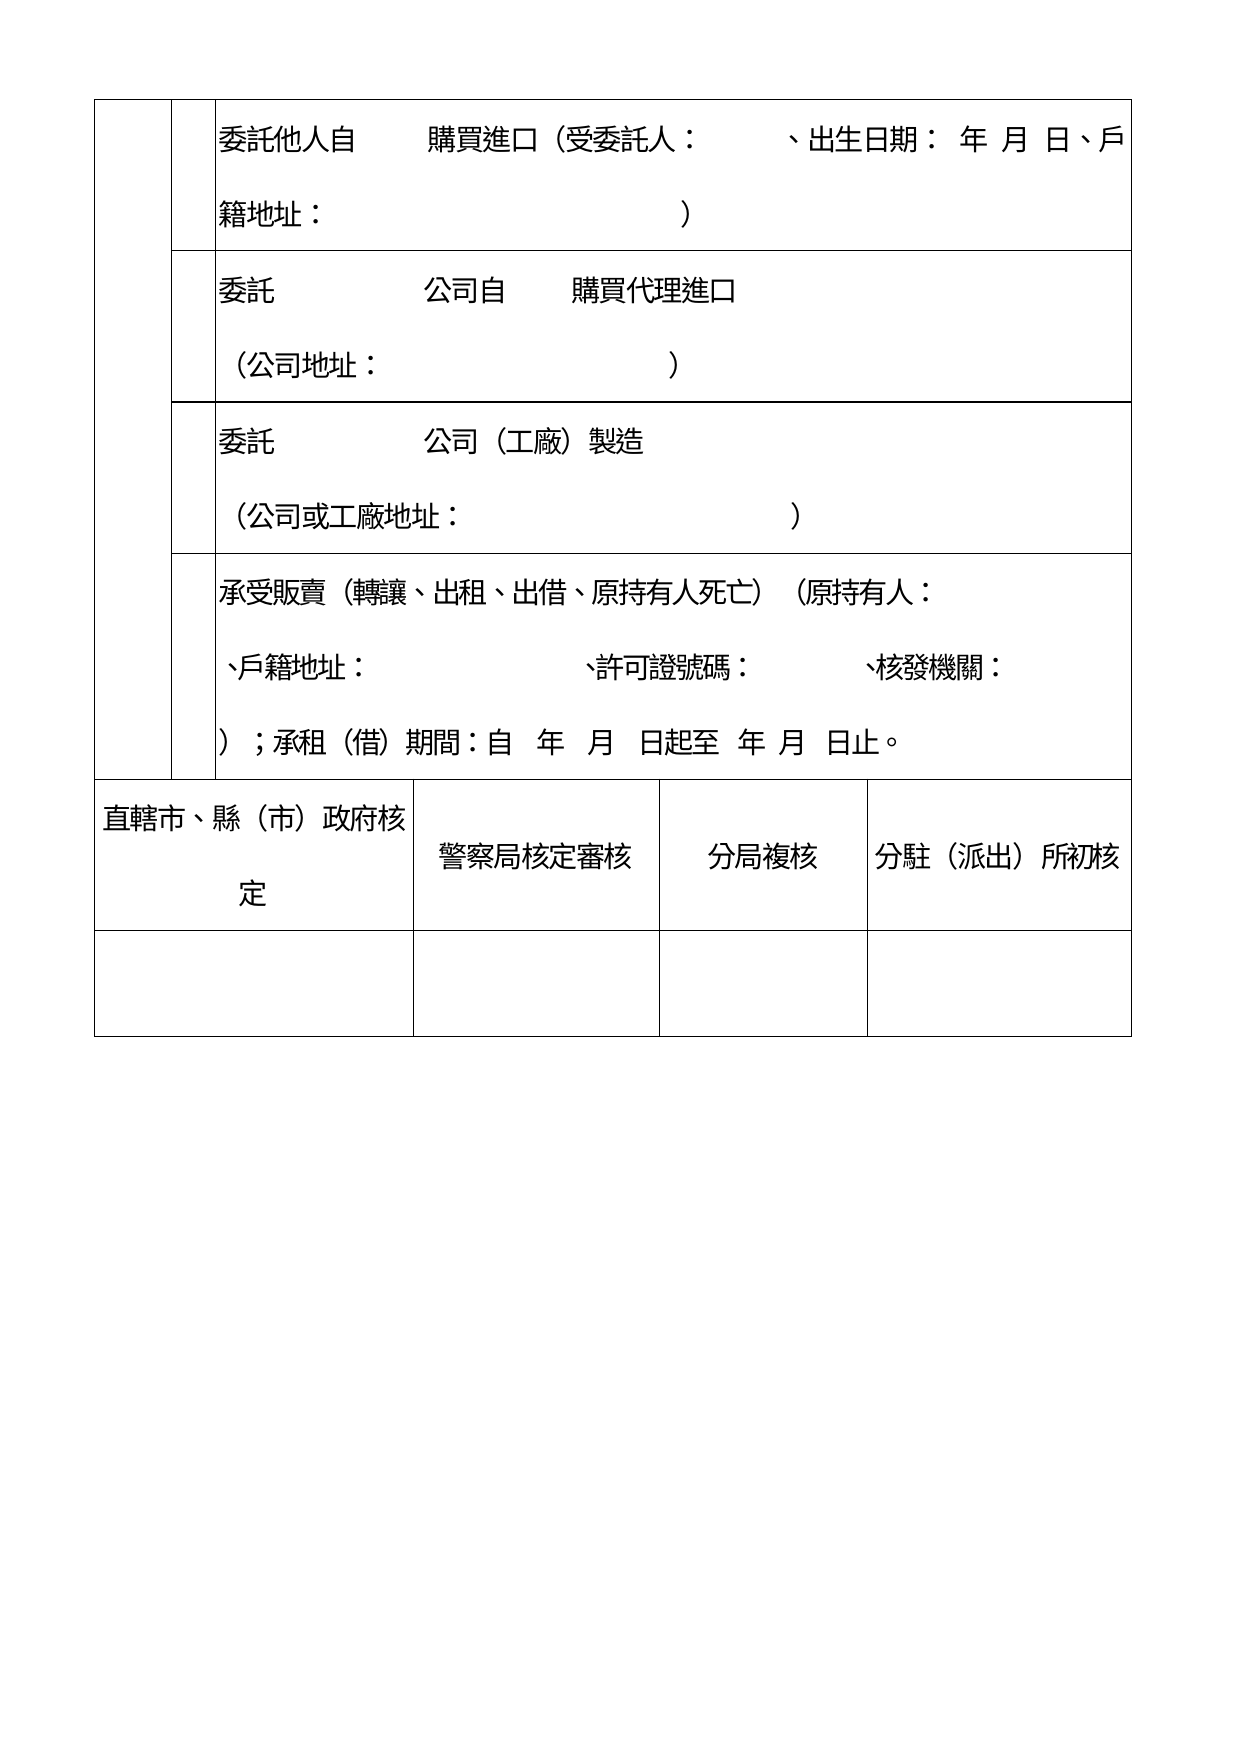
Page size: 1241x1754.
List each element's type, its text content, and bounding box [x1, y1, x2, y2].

table_cell [414, 931, 659, 1036]
table_cell 分駐（派出）所初核 [868, 780, 1131, 929]
table_cell [660, 931, 867, 1036]
table_cell [172, 403, 215, 552]
table_cell [172, 251, 215, 401]
table_cell [172, 554, 215, 778]
table_cell [172, 100, 215, 250]
table_cell 委託 公司（工廠）製造 （公司或工廠地址： ） [216, 403, 1131, 552]
table_cell 承受販賣（轉讓、出租、出借、原持有人死亡）（原持有人： 、戶籍地址： 、許可證號碼： 、核發機關： ）；承租（借）期間：自 年 月 日起至 年 月 日止。 [216, 554, 1131, 778]
table_cell [95, 100, 171, 778]
table_cell 直轄市、縣（市）政府核定 [95, 780, 413, 929]
table_cell 警察局核定審核 [414, 780, 659, 929]
table_cell 委託 公司自 購買代理進口 （公司地址： ） [216, 251, 1131, 401]
table_cell [95, 931, 413, 1036]
table_cell 委託他人自 購買進口（受委託人： 、出生日期： 年 月 日、戶籍地址： ） [216, 100, 1131, 250]
table_cell 分局複核 [660, 780, 867, 929]
table_cell [868, 931, 1131, 1036]
